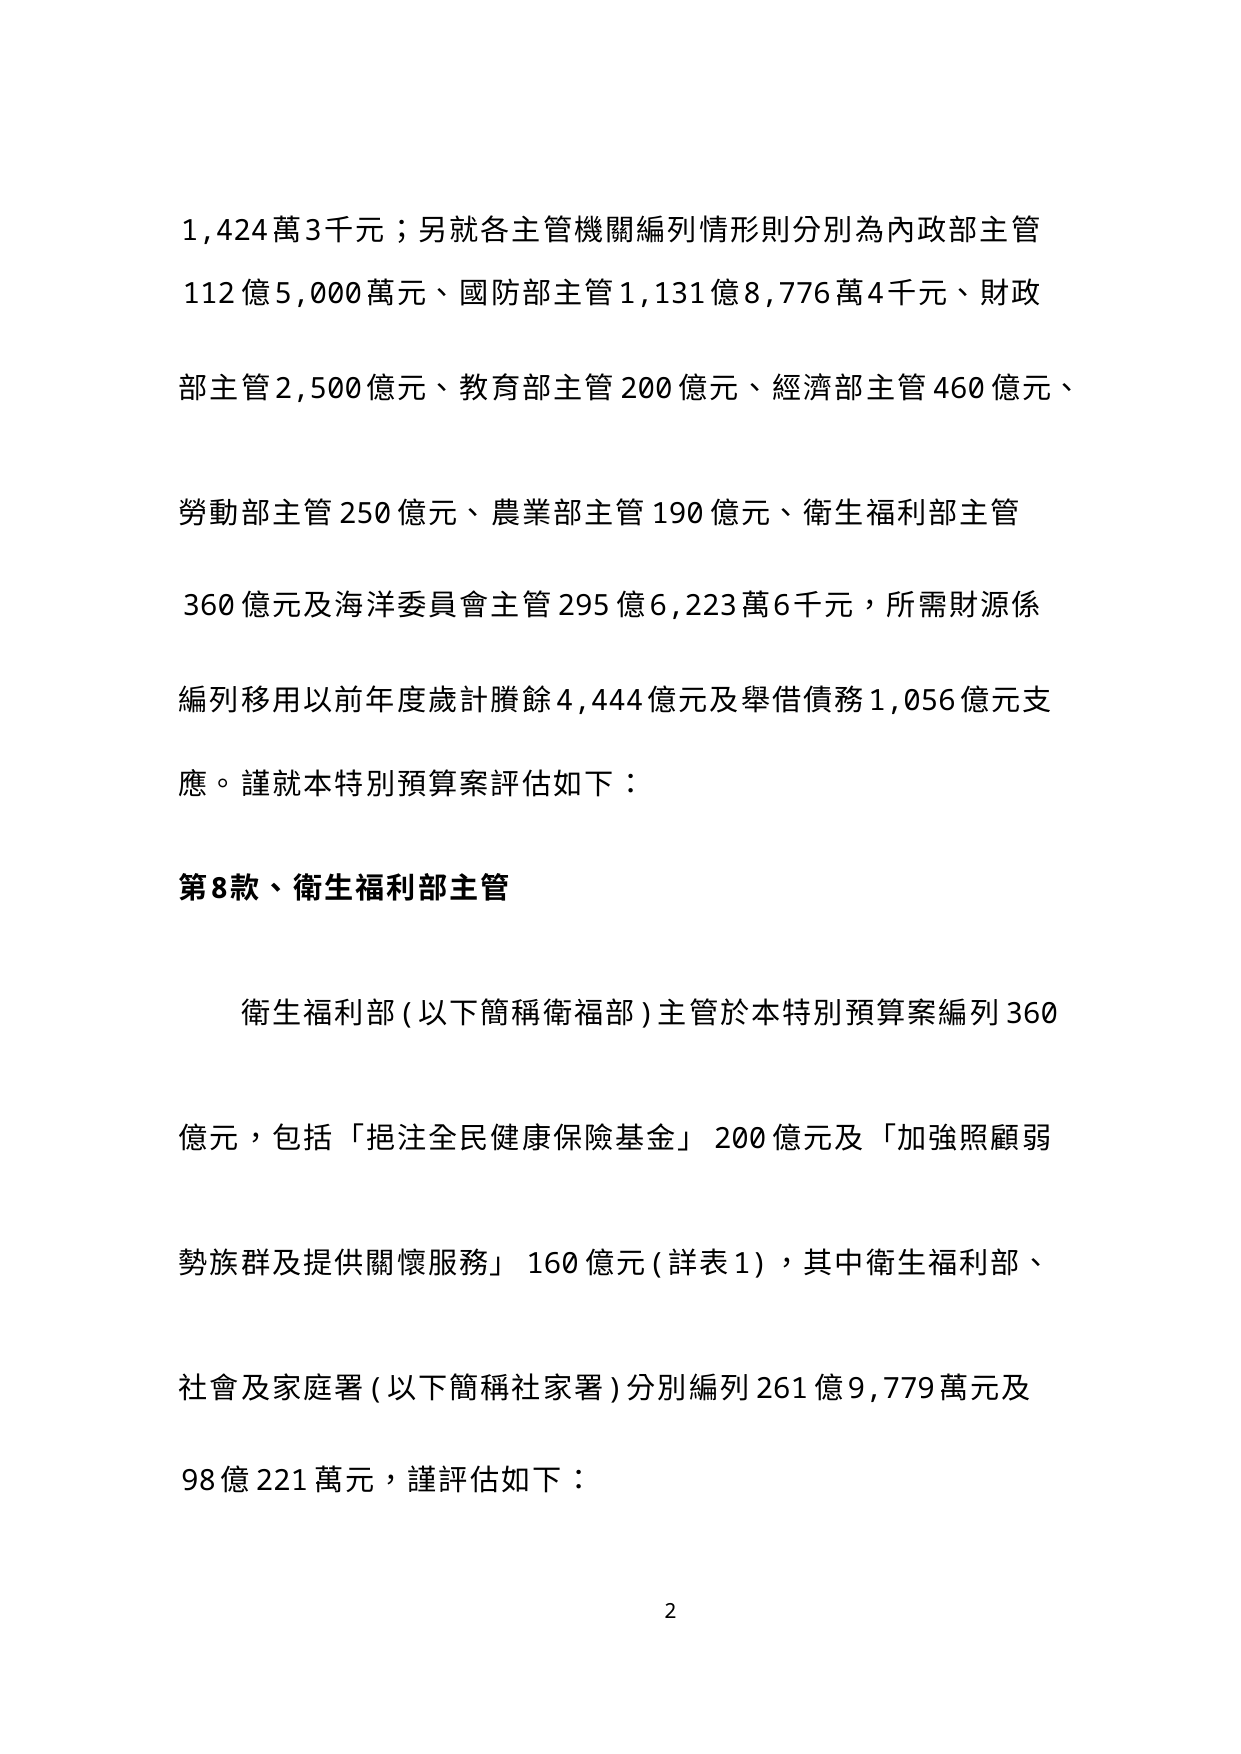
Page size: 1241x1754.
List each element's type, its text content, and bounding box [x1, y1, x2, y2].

text 第8款、衛生福利部主管 [177, 802, 1063, 927]
text 衛生福利部(以下簡稱衛福部)主管於本特別預算案編列360億元，包括「挹注全民健康保險基金」200億元及「加強照顧弱勢族群及提供關懷服務」160億元(詳表1)，其中衛生福利部、社會及家庭署(以下簡稱社家署)分別編列261億9,779萬元及98億221萬元，謹評估如下： [177, 927, 1063, 1490]
text 按行政院於114年9月11日依本特別條例規定提出中央政府因應國際情勢強化經濟社會及民生國安韌性特別預算案(下稱本特別預算案)，並經同日行政院第3969次會議通過後送本院審議。本特別預算案編列歲出5,500億元，114至116年度分別為2,795億1,723萬9千元、1,241億6,851萬8千元及1,463億1,424萬3千元；另就各主管機關編列情形則分別為內政部主管112億5,000萬元、國防部主管1,131億8,776萬4千元、財政部主管2,500億元、教育部主管200億元、經濟部主管460億元、勞動部主管250億元、農業部主管190億元、衛生福利部主管360億元及海洋委員會主管295億6,223萬6千元，所需財源係編列移用以前年度歲計賸餘4,444億元及舉借債務1,056億元支應。謹就本特別預算案評估如下： [177, 177, 1063, 802]
